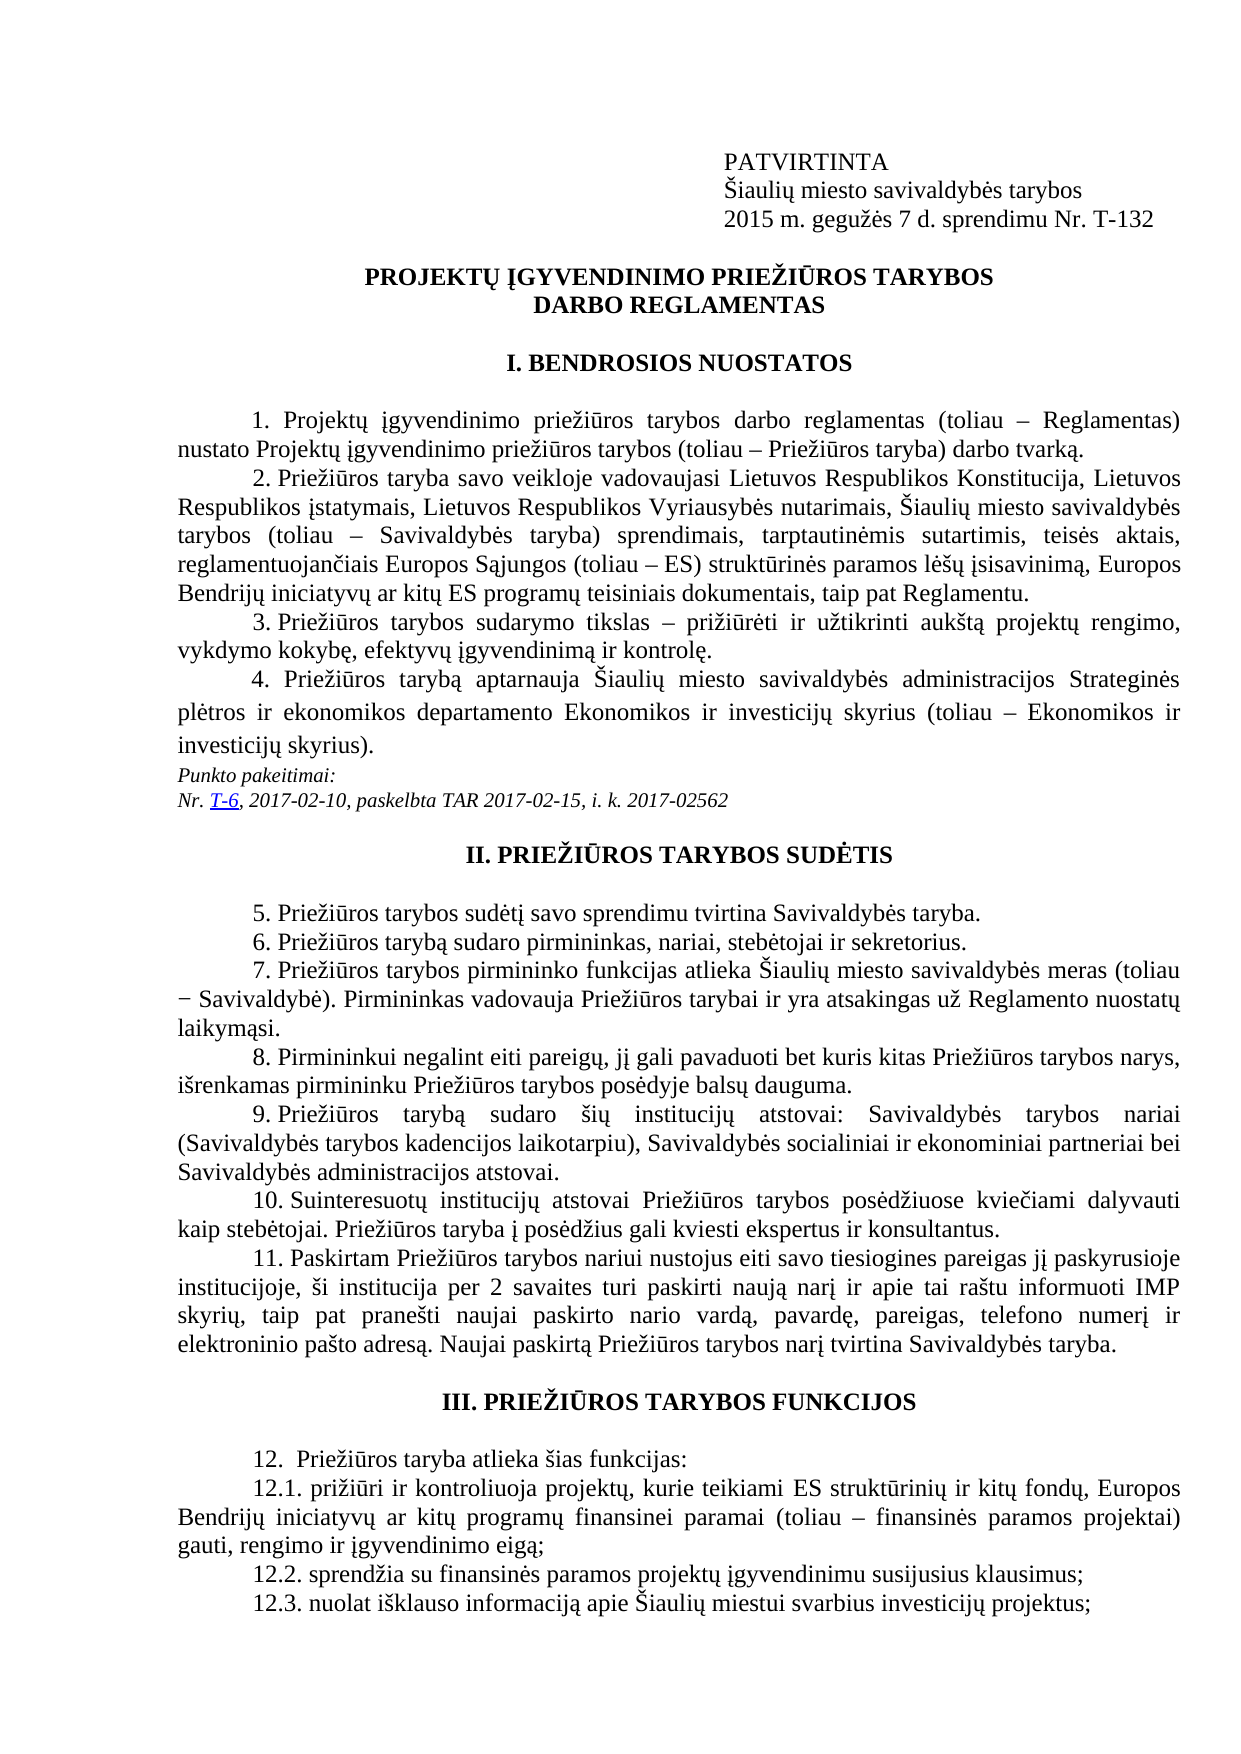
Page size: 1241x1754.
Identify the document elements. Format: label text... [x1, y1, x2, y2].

text II. Priežiūros tarybos sudėtis [177, 840, 1181, 869]
text 12. Priežiūros taryba atlieka šias funkcijas: [252, 1444, 1181, 1473]
text Šiaulių miesto savivaldybės tarybos [177, 176, 1181, 204]
text Punkto pakeitimai: [177, 763, 1181, 787]
text 12.3. nuolat išklauso informaciją apie Šiaulių miestui svarbius investicijų projektus; [252, 1588, 1181, 1617]
text 3. Priežiūros tarybos sudarymo tikslas – prižiūrėti ir užtikrinti aukštą projektų rengimo, vykdymo kokybę, efektyvų įgyvendinimą ir kontrolę. [177, 607, 1181, 664]
text 5. Priežiūros tarybos sudėtį savo sprendimu tvirtina Savivaldybės taryba. [177, 898, 1181, 927]
text Nr. T-6, 2017-02-10, paskelbta TAR 2017-02-15, i. k. 2017-02562 [177, 787, 1181, 812]
text 10. Suinteresuotų institucijų atstovai Priežiūros tarybos posėdžiuose kviečiami dalyvauti kaip stebėtojai. Priežiūros taryba į posėdžius gali kviesti ekspertus ir konsultantus. [177, 1185, 1181, 1243]
text 6. Priežiūros tarybą sudaro pirmininkas, nariai, stebėtojai ir sekretorius. [177, 927, 1181, 955]
text I. Bendrosios nuostatos [177, 348, 1181, 377]
text 11. Paskirtam Priežiūros tarybos nariui nustojus eiti savo tiesiogines pareigas jį paskyrusioje institucijoje, ši institucija per 2 savaites turi paskirti naują narį ir apie tai raštu informuoti IMP skyrių, taip pat pranešti naujai paskirto nario vardą, pavardę, pareigas, telefono numerį ir elektroninio pašto adresą. Naujai paskirtą Priežiūros tarybos narį tvirtina Savivaldybės taryba. [177, 1243, 1181, 1358]
text 2. Priežiūros taryba savo veikloje vadovaujasi Lietuvos Respublikos Konstitucija, Lietuvos Respublikos įstatymais, Lietuvos Respublikos Vyriausybės nutarimais, Šiaulių miesto savivaldybės tarybos (toliau – Savivaldybės taryba) sprendimais, tarptautinėmis sutartimis, teisės aktais, reglamentuojančiais Europos Sąjungos (toliau – ES) struktūrinės paramos lėšų įsisavinimą, Europos Bendrijų iniciatyvų ar kitų ES programų teisiniais dokumentais, taip pat Reglamentu. [177, 463, 1181, 607]
text 9. Priežiūros tarybą sudaro šių institucijų atstovai: Savivaldybės tarybos nariai (Savivaldybės tarybos kadencijos laikotarpiu), Savivaldybės socialiniai ir ekonominiai partneriai bei Savivaldybės administracijos atstovai. [177, 1099, 1181, 1185]
text 12.1. prižiūri ir kontroliuoja projektų, kurie teikiami ES struktūrinių ir kitų fondų, Europos Bendrijų iniciatyvų ar kitų programų finansinei paramai (toliau – finansinės paramos projektai) gauti, rengimo ir įgyvendinimo eigą; [177, 1473, 1181, 1559]
text 4. Priežiūros tarybą aptarnauja Šiaulių miesto savivaldybės administracijos Strateginės plėtros ir ekonomikos departamento Ekonomikos ir investicijų skyrius (toliau – Ekonomikos ir investicijų skyrius). [177, 664, 1181, 759]
text III. Priežiūros tarybos funkcijos [177, 1387, 1181, 1415]
text DARBO REGLAMENTAS [177, 291, 1181, 319]
text 8. Pirmininkui negalint eiti pareigų, jį gali pavaduoti bet kuris kitas Priežiūros tarybos narys, išrenkamas pirmininku Priežiūros tarybos posėdyje balsų dauguma. [177, 1042, 1181, 1099]
text 12.2. sprendžia su finansinės paramos projektų įgyvendinimu susijusius klausimus; [252, 1559, 1181, 1588]
text 7. Priežiūros tarybos pirmininko funkcijas atlieka Šiaulių miesto savivaldybės meras (toliau − Savivaldybė). Pirmininkas vadovauja Priežiūros tarybai ir yra atsakingas už Reglamento nuostatų laikymąsi. [177, 955, 1181, 1042]
text Patvirtinta [177, 147, 1181, 176]
text PROJEKTŲ ĮGYVENDINIMO PRIEŽIŪROS TARYBOS [177, 262, 1181, 291]
text 1. Projektų įgyvendinimo priežiūros tarybos darbo reglamentas (toliau – Reglamentas) nustato Projektų įgyvendinimo priežiūros tarybos (toliau – Priežiūros taryba) darbo tvarką. [177, 406, 1181, 463]
text 2015 m. gegužės 7 d. sprendimu Nr. T-132 [177, 204, 1181, 233]
